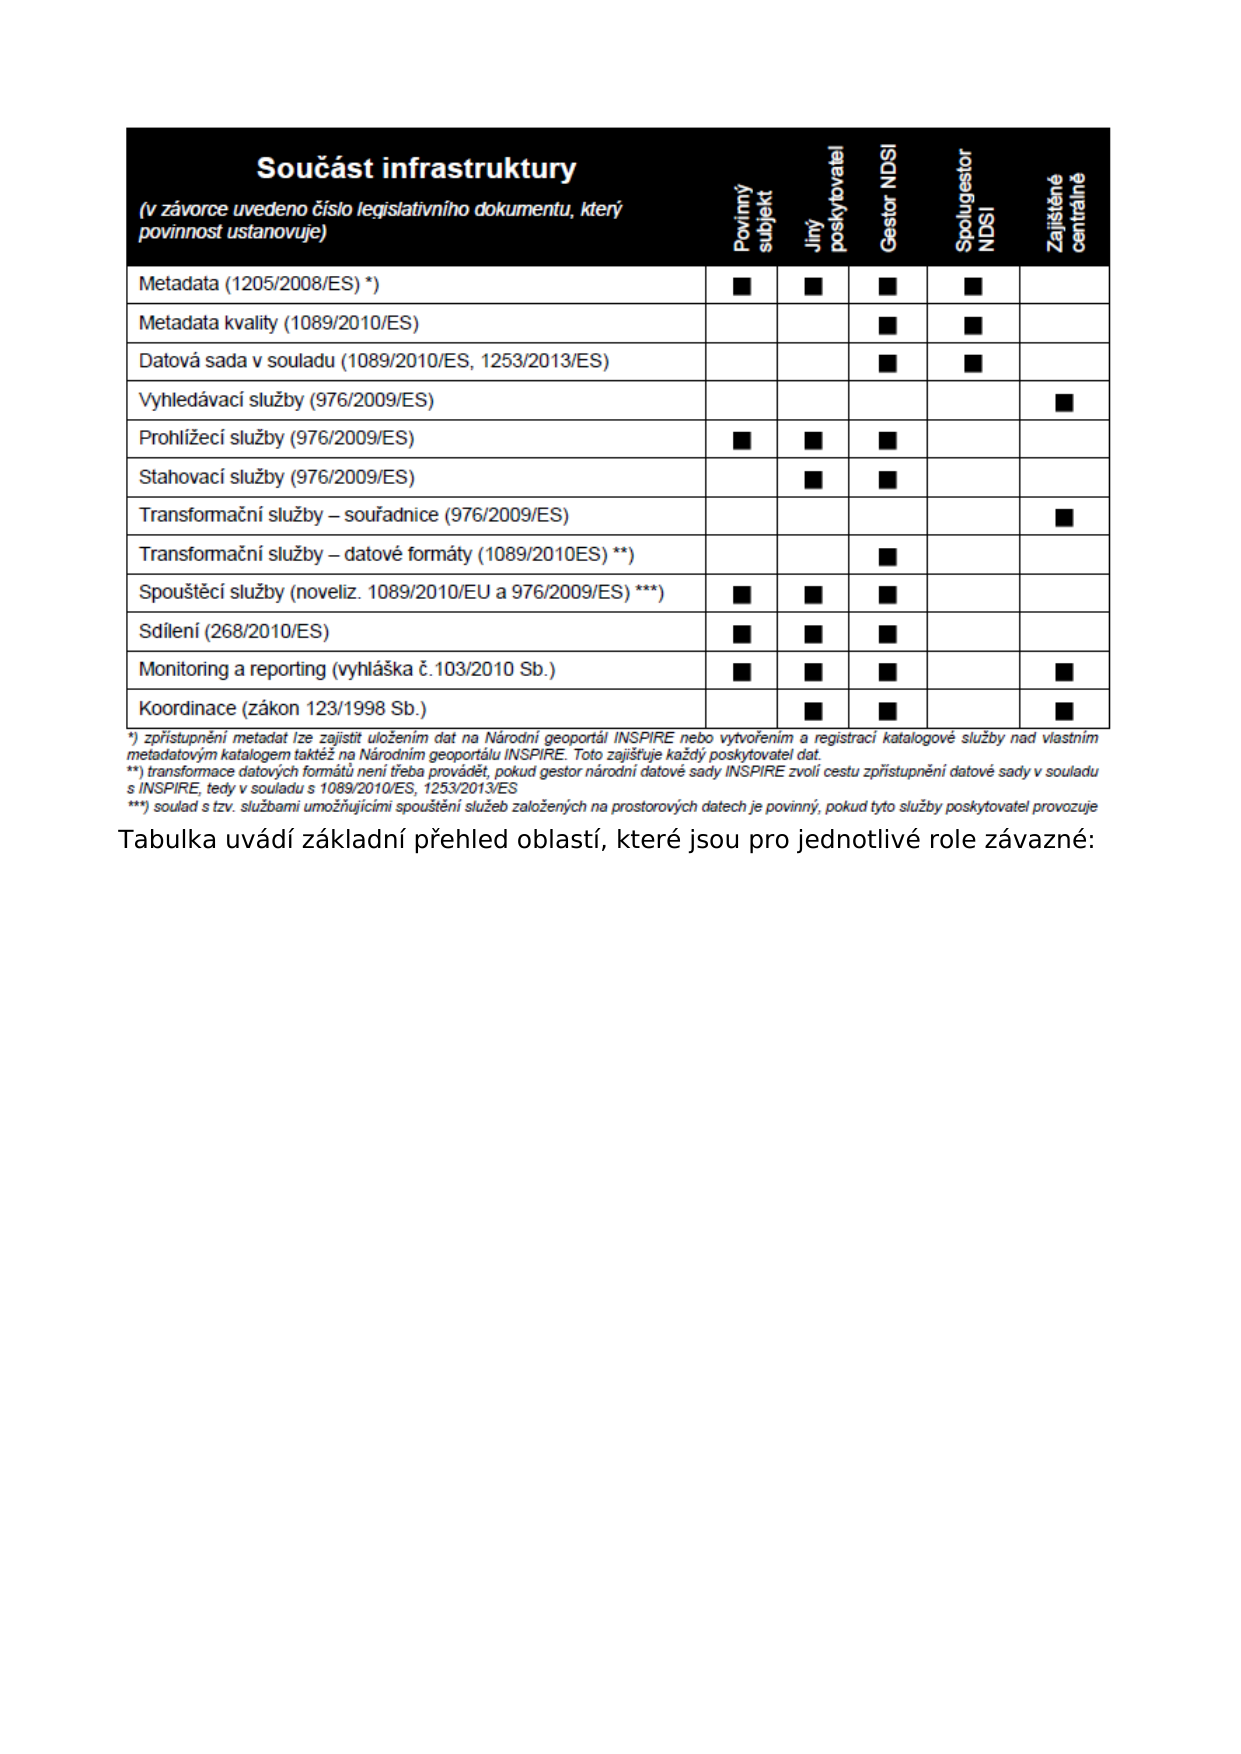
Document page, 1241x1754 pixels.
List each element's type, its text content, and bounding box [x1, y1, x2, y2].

text Tabulka uvádí základní přehled oblastí, které jsou pro jednotlivé role závazné: [118, 826, 1122, 854]
picture [118, 118, 1123, 826]
